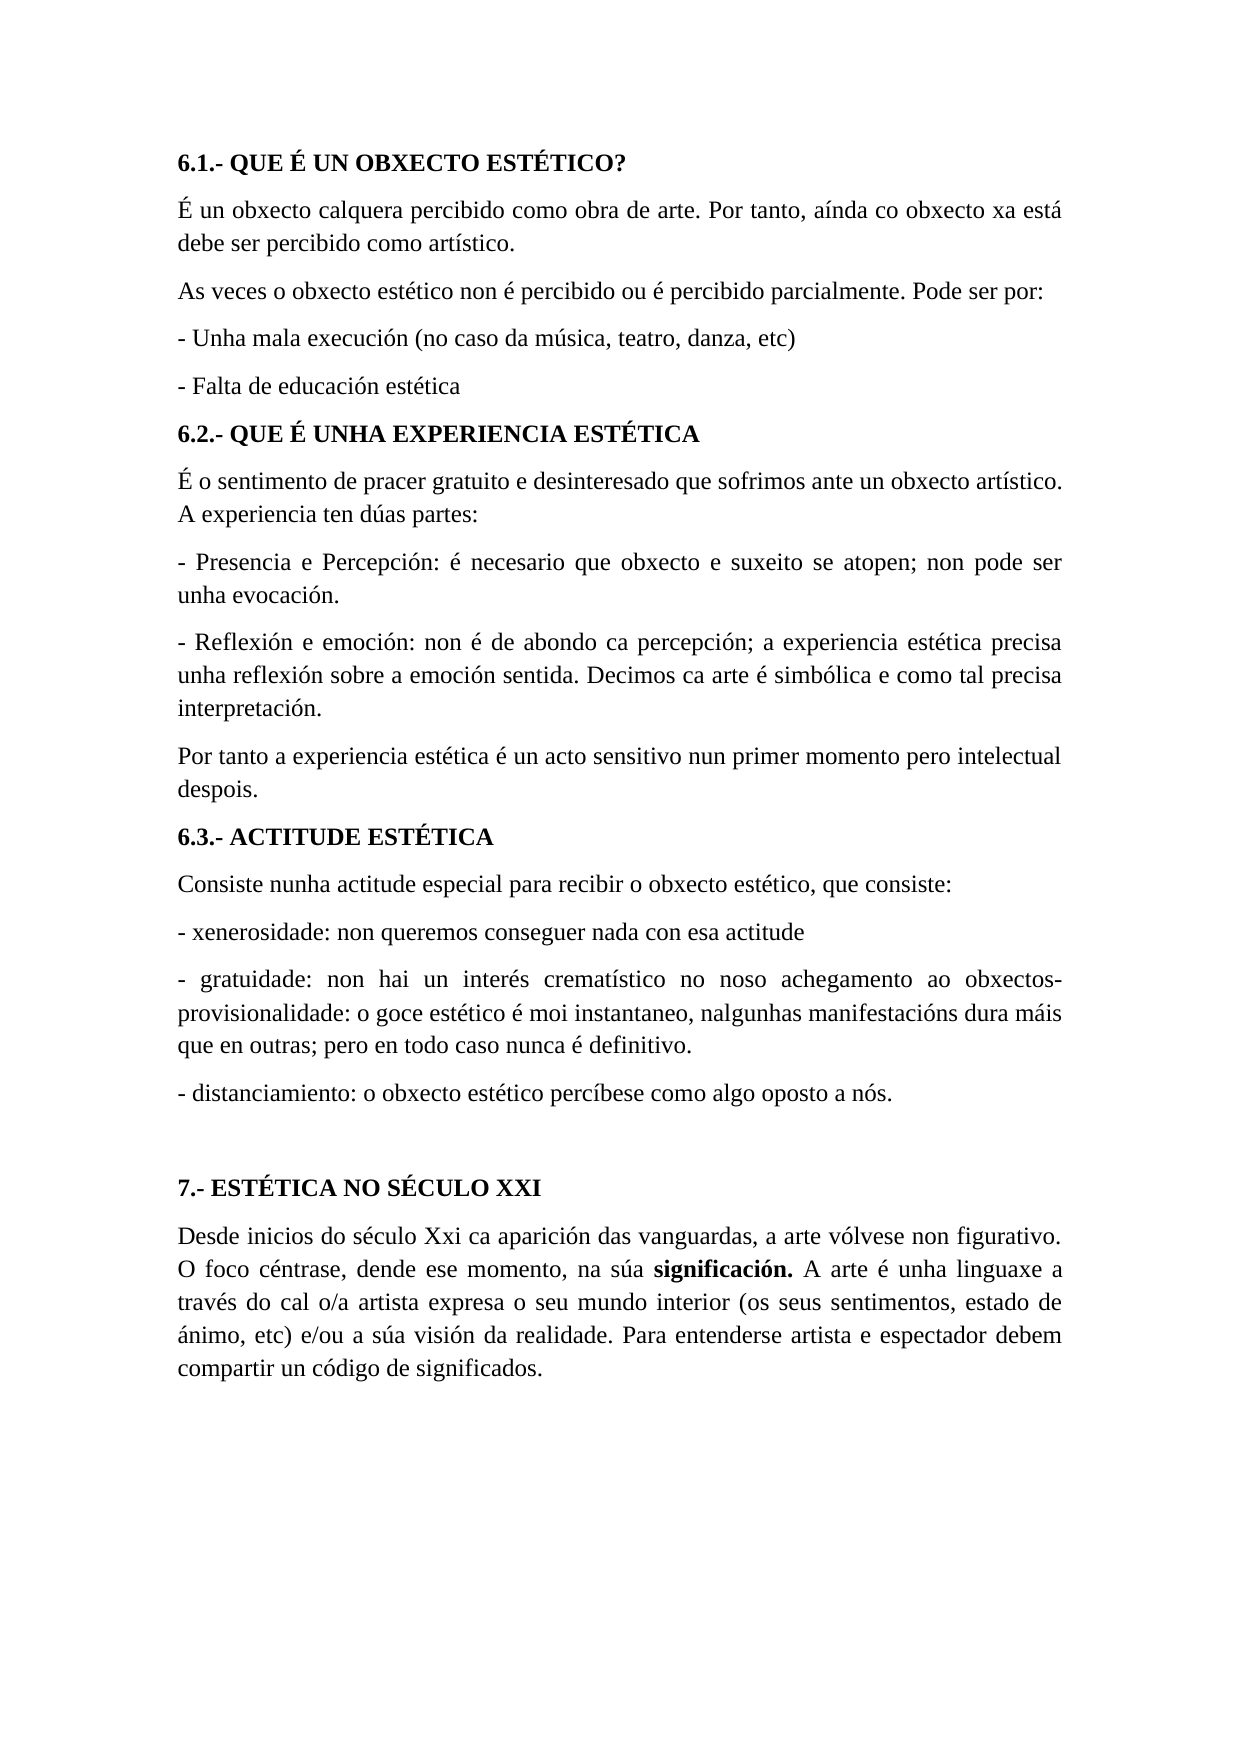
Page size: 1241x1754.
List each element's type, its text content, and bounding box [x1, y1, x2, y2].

text É un obxecto calquera percibido como obra de arte. Por tanto, aínda co obxecto xa está debe ser percibido como artístico. [177, 195, 1063, 257]
text - xenerosidade: non queremos conseguer nada con esa actitude [177, 917, 1063, 946]
text 6.2.- QUE É UNHA EXPERIENCIA ESTÉTICA [177, 419, 1063, 447]
text As veces o obxecto estético non é percibido ou é percibido parcialmente. Pode ser por: [177, 276, 1063, 304]
text - Presencia e Percepción: é necesario que obxecto e suxeito se atopen; non pode ser unha evocación. [177, 547, 1063, 609]
text 6.1.- QUE É UN OBXECTO ESTÉTICO? [177, 148, 1063, 176]
text - gratuidade: non hai un interés crematístico no noso achegamento ao obxectos- provisionalidade: o goce estético é moi instantaneo, nalgunhas manifestacións dura máis que en outras; pero en todo caso nunca é definitivo. [177, 964, 1063, 1059]
text É o sentimento de pracer gratuito e desinteresado que sofrimos ante un obxecto artístico. A experiencia ten dúas partes: [177, 466, 1063, 528]
text 6.3.- ACTITUDE ESTÉTICA [177, 822, 1063, 851]
text - Unha mala execución (no caso da música, teatro, danza, etc) [177, 323, 1063, 352]
text Consiste nunha actitude especial para recibir o obxecto estético, que consiste: [177, 869, 1063, 898]
text Desde inicios do século Xxi ca aparición das vanguardas, a arte vólvese non figurativo. O foco céntrase, dende ese momento, na súa significación. A arte é unha linguaxe a través do cal o/a artista expresa o seu mundo interior (os seus sentimentos, estado de ánimo, etc) e/ou a súa visión da realidade. Para entenderse artista e espectador debem compartir un código de significados. [177, 1221, 1063, 1382]
text - Falta de educación estética [177, 371, 1063, 400]
text - distanciamiento: o obxecto estético percíbese como algo oposto a nós. [177, 1078, 1063, 1107]
text 7.- ESTÉTICA NO SÉCULO XXI [177, 1173, 1063, 1202]
text Por tanto a experiencia estética é un acto sensitivo nun primer momento pero intelectual despois. [177, 741, 1063, 803]
text - Reflexión e emoción: non é de abondo ca percepción; a experiencia estética precisa unha reflexión sobre a emoción sentida. Decimos ca arte é simbólica e como tal precisa interpretación. [177, 627, 1063, 722]
